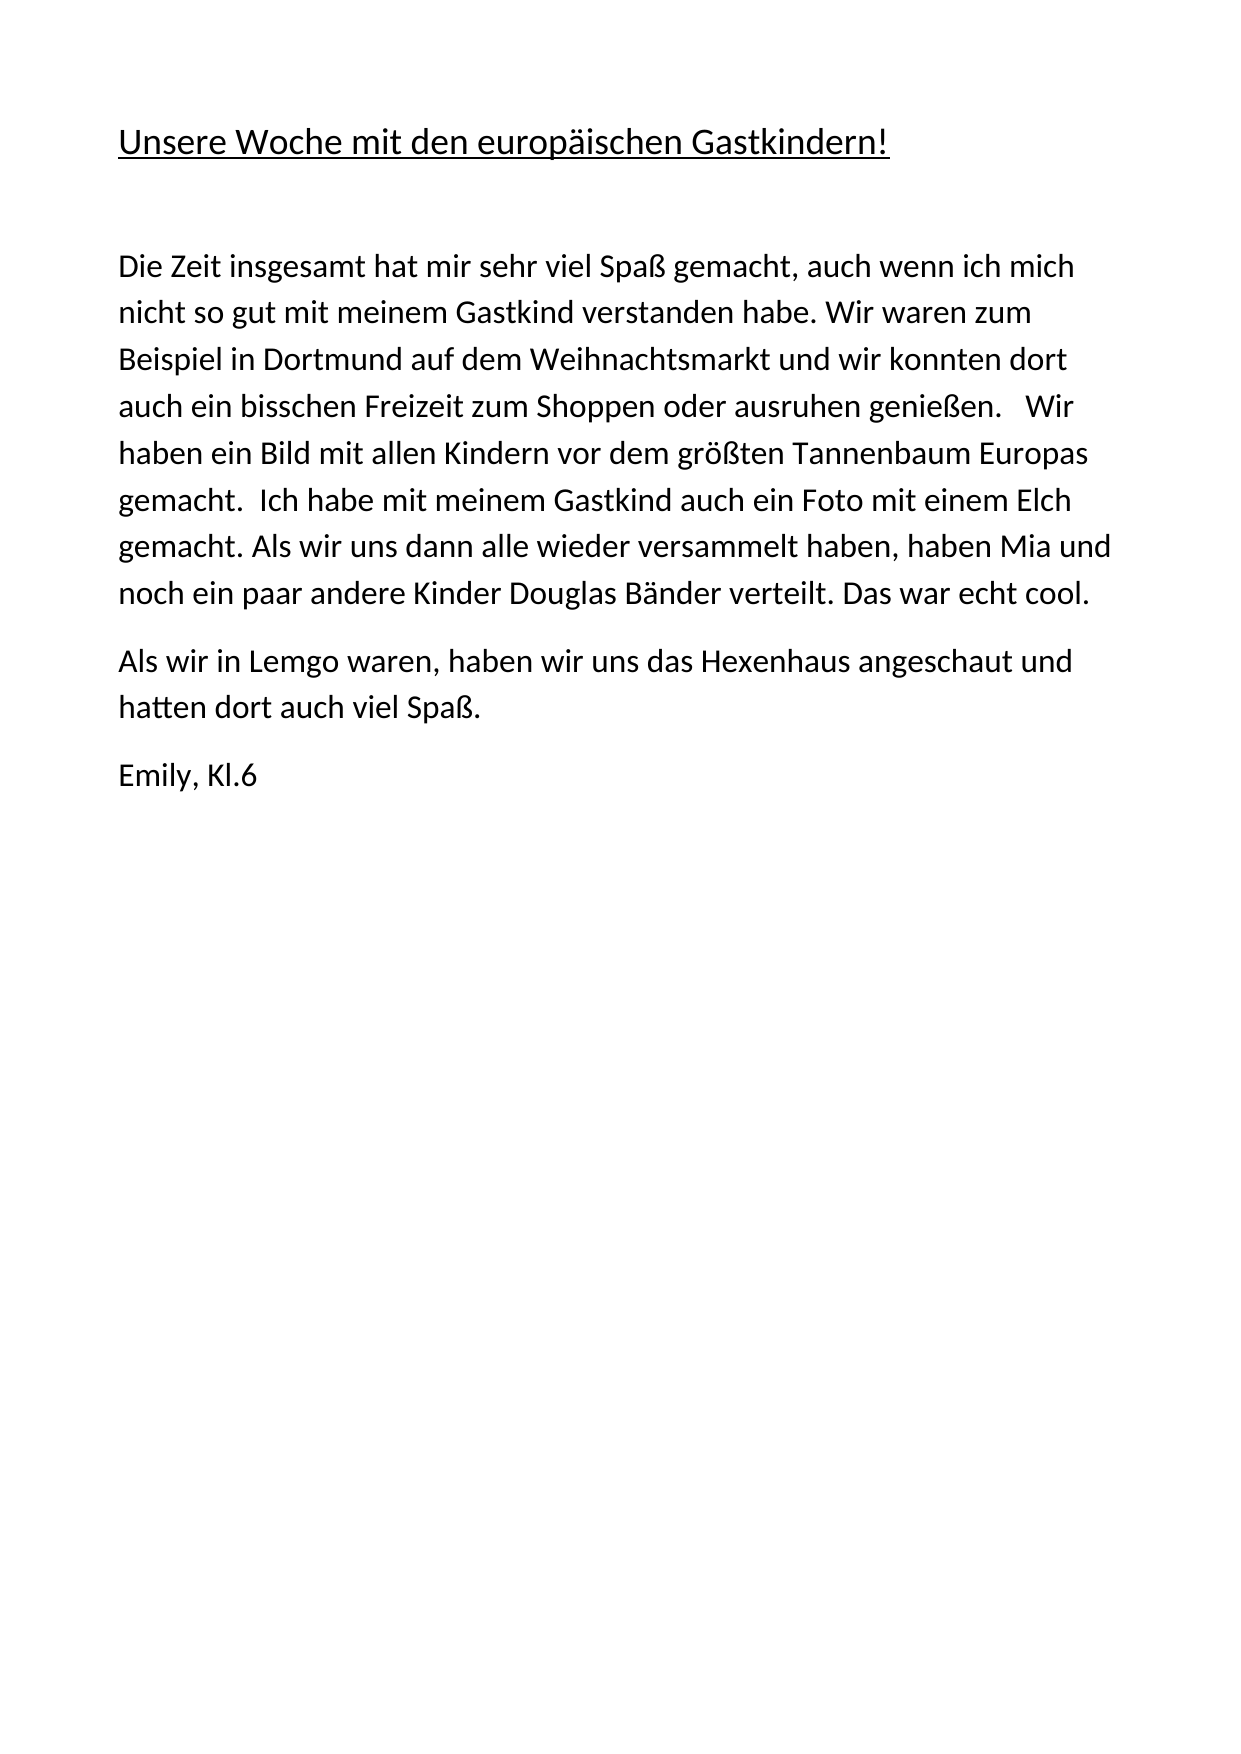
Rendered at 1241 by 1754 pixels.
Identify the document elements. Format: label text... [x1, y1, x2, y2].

text Die Zeit insgesamt hat mir sehr viel Spaß gemacht, auch wenn ich mich nicht so gut mit meinem Gastkind verstanden habe. Wir waren zum Beispiel in Dortmund auf dem Weihnachtsmarkt und wir konnten dort auch ein bisschen Freizeit zum Shoppen oder ausruhen genießen. Wir haben ein Bild mit allen Kindern vor dem größten Tannenbaum Europas gemacht. Ich habe mit meinem Gastkind auch ein Foto mit einem Elch gemacht. Als wir uns dann alle wieder versammelt haben, haben Mia und noch ein paar andere Kinder Douglas Bänder verteilt. Das war echt cool. [118, 245, 1122, 613]
text Unsere Woche mit den europäischen Gastkindern! [118, 118, 1122, 164]
text Als wir in Lemgo waren, haben wir uns das Hexenhaus angeschaut und hatten dort auch viel Spaß. [118, 640, 1122, 727]
text Emily, Kl.6 [118, 754, 1122, 795]
